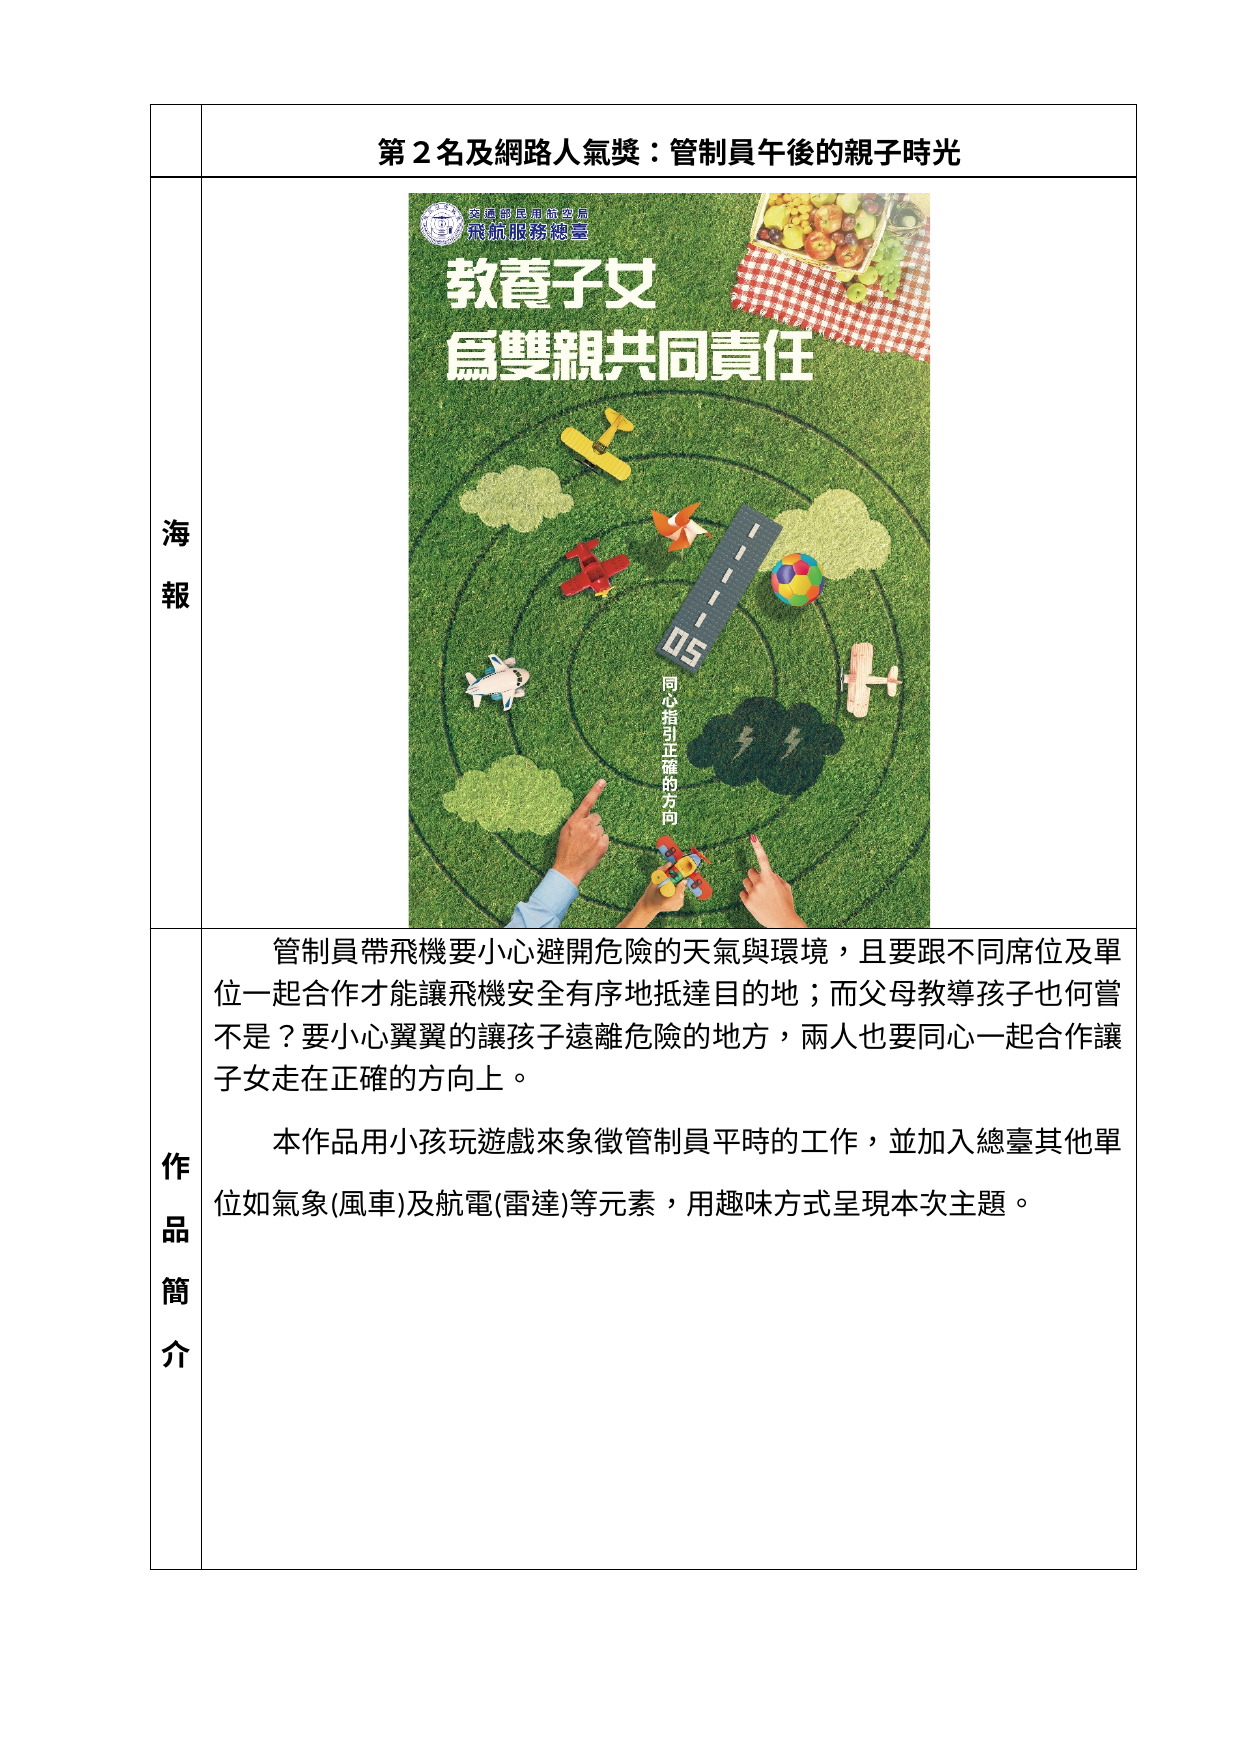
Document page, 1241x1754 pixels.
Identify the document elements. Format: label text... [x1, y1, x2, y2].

table_cell [151, 105, 201, 176]
table_cell 第２名及網路人氣獎：管制員午後的親子時光 [202, 105, 1136, 176]
table_cell 管制員帶飛機要小心避開危險的天氣與環境，且要跟不同席位及單位一起合作才能讓飛機安全有序地抵達目的地；而父母教導孩子也何嘗不是？要小心翼翼的讓孩子遠離危險的地方，兩人也要同心一起合作讓子女走在正確的方向上。 本作品用小孩玩遊戲來象徵管制員平時的工作，並加入總臺其他單位如氣象(風車)及航電(雷達)等元素，用趣味方式呈現本次主題。 [202, 929, 1136, 1569]
table_cell [202, 178, 1136, 927]
table_cell 海報 [151, 178, 201, 927]
table_cell 作品簡介 [151, 929, 201, 1569]
